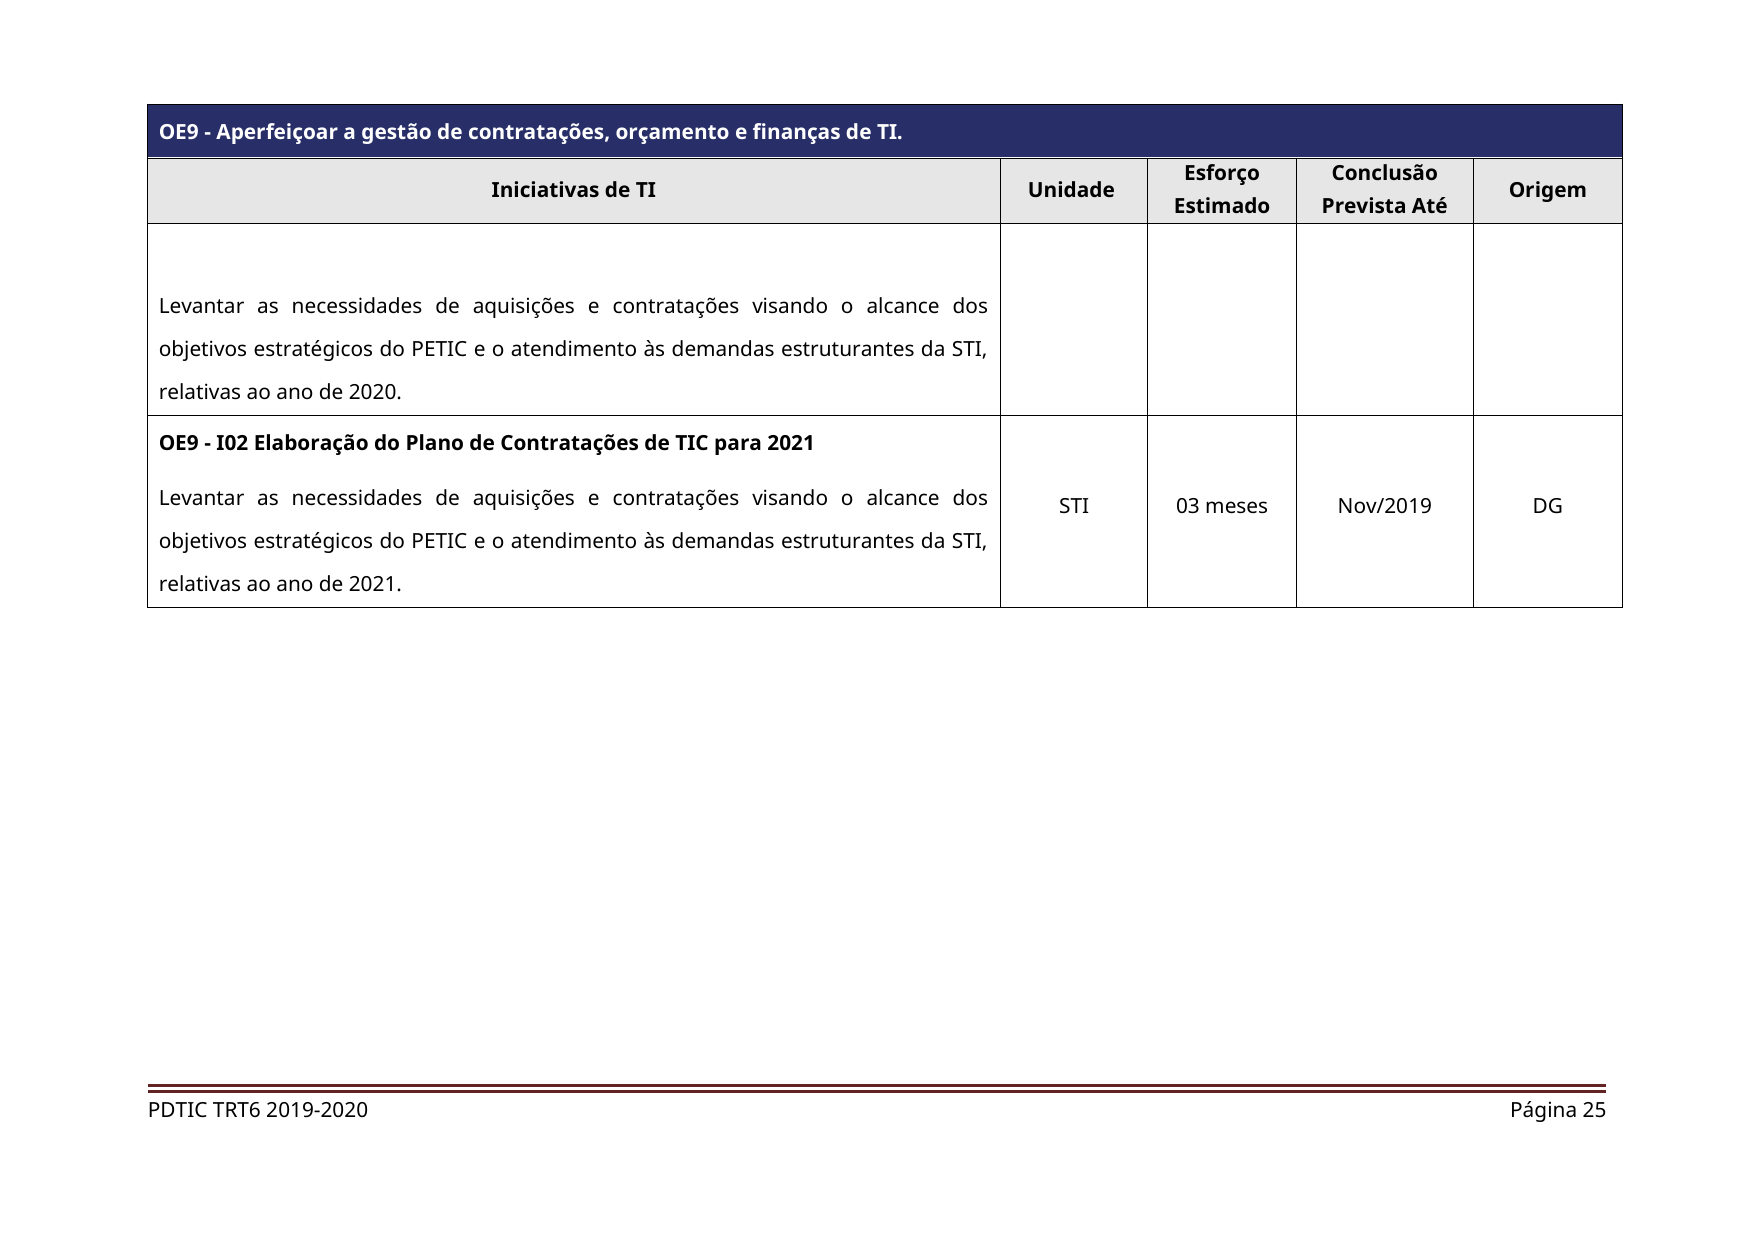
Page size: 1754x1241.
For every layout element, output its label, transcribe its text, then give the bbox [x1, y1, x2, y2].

table_cell [1001, 224, 1147, 415]
table_cell DG [1474, 416, 1622, 607]
table_cell Conclusão Prevista Até [1297, 159, 1473, 223]
table_header OE9 - Aperfeiçoar a gestão de contratações, orçamento e finanças de TI. [148, 105, 1622, 157]
table_cell [1148, 224, 1296, 415]
table_cell Levantar as necessidades de aquisições e contratações visando o alcance dos objetivos estratégicos do PETIC e o atendimento às demandas estruturantes da STI, relativas ao ano de 2020. [148, 224, 1000, 415]
table_cell Origem [1474, 159, 1622, 223]
table_cell Esforço Estimado [1148, 159, 1296, 223]
table_cell Nov/2019 [1297, 416, 1473, 607]
table_cell Unidade [1001, 159, 1147, 223]
table_cell [1297, 224, 1473, 415]
table_cell Iniciativas de TI [148, 159, 1000, 223]
table_cell OE9 - I02 Elaboração do Plano de Contratações de TIC para 2021 Levantar as necessidades de aquisições e contratações visando o alcance dos objetivos estratégicos do PETIC e o atendimento às demandas estruturantes da STI, relativas ao ano de 2021. [148, 416, 1000, 607]
table_cell [1474, 224, 1622, 415]
table_cell STI [1001, 416, 1147, 607]
table_cell 03 meses [1148, 416, 1296, 607]
